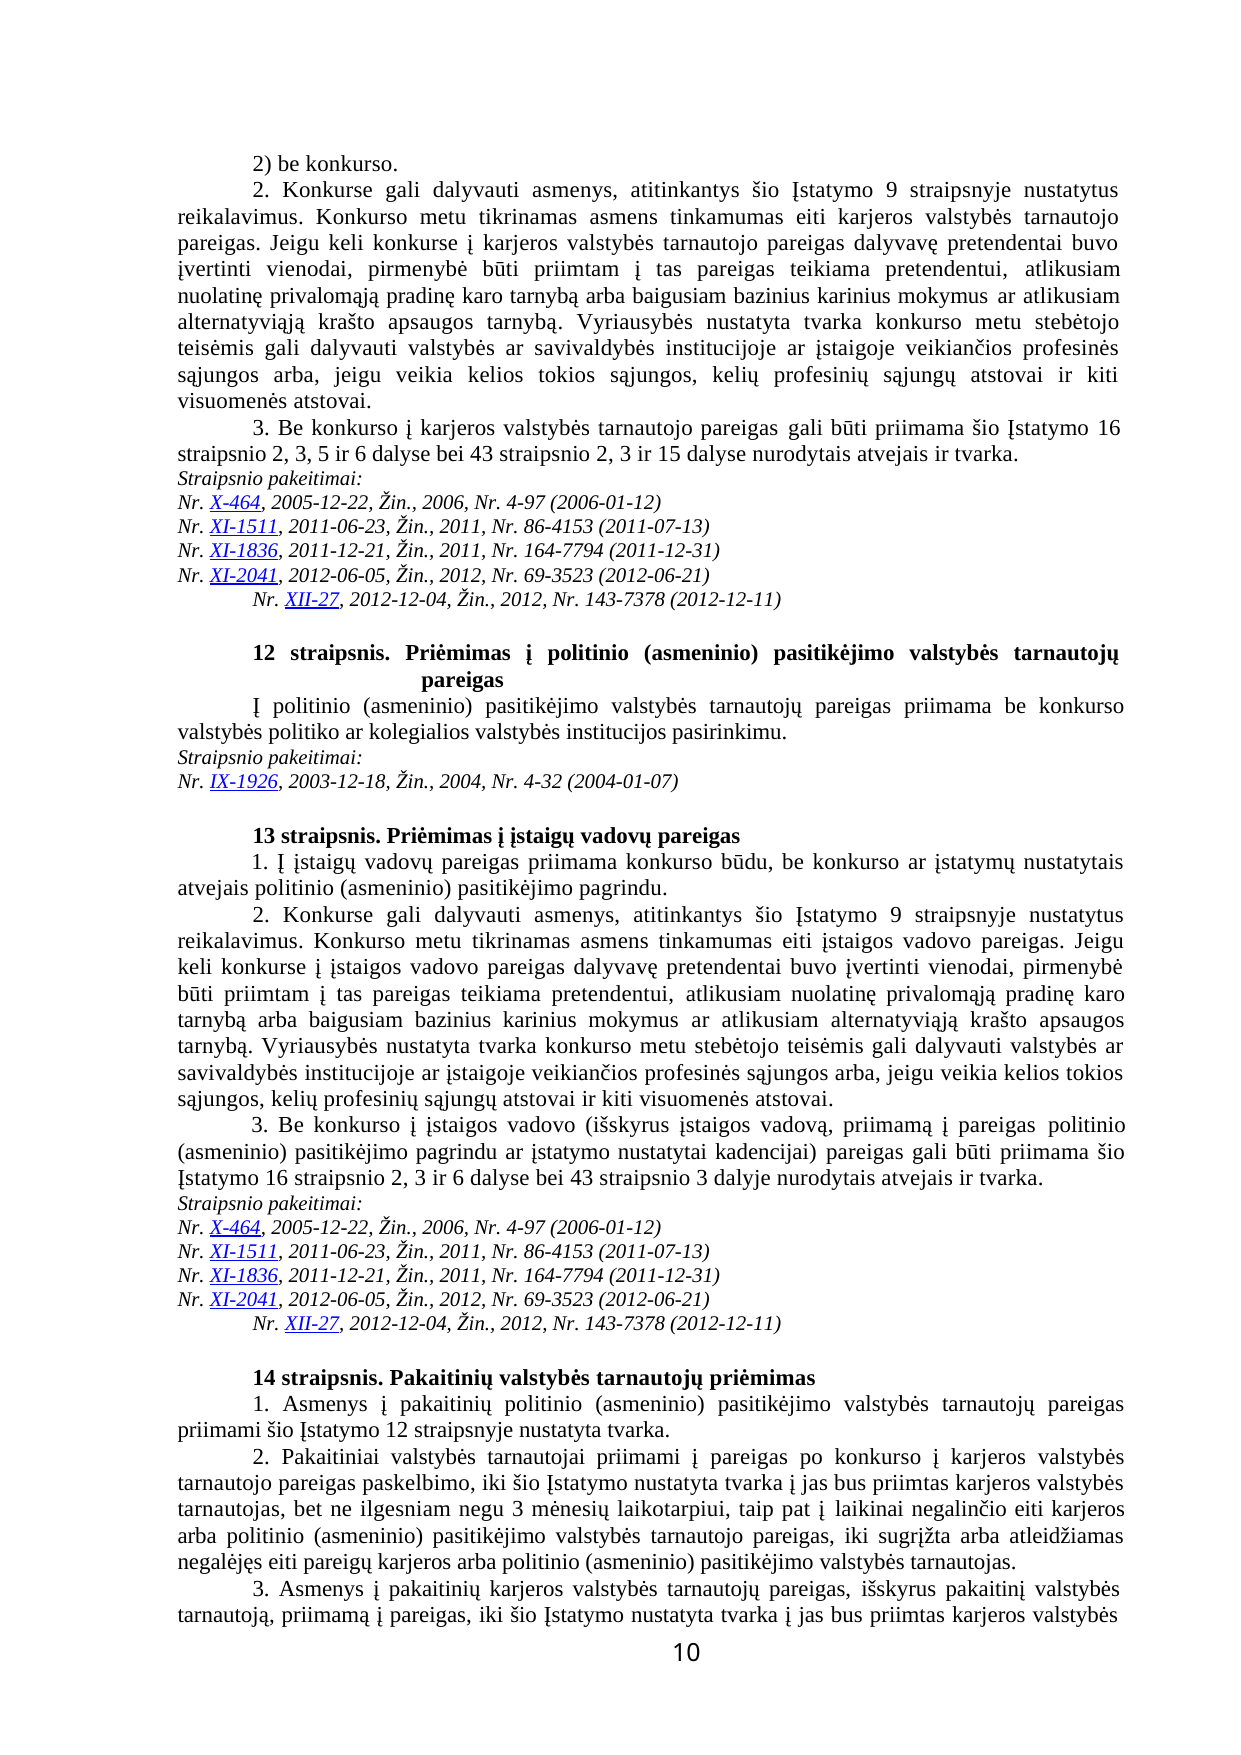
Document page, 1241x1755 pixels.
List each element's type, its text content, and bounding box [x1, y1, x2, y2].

text Nr. XI-1836, 2011-12-21, Žin., 2011, Nr. 164-7794 (2011-12-31) [177, 1263, 1120, 1287]
text Nr. IX-1926, 2003-12-18, Žin., 2004, Nr. 4-32 (2004-01-07) [177, 769, 1120, 793]
text 3. Be konkurso į karjeros valstybės tarnautojo pareigas gali būti priimama šio Įstatymo 16 straipsnio 2, 3, 5 ir 6 dalyse bei 43 straipsnio 2, 3 ir 15 dalyse nurodytais atvejais ir tvarka. [177, 413, 1120, 466]
text Į politinio (asmeninio) pasitikėjimo valstybės tarnautojų pareigas priimama be konkurso valstybės politiko ar kolegialios valstybės institucijos pasirinkimu. [177, 692, 1126, 745]
text Nr. X-464, 2005-12-22, Žin., 2006, Nr. 4-97 (2006-01-12) [177, 1215, 1120, 1239]
text 2. Konkurse gali dalyvauti asmenys, atitinkantys šio Įstatymo 9 straipsnyje nustatytus reikalavimus. Konkurso metu tikrinamas asmens tinkamumas eiti karjeros valstybės tarnautojo pareigas. Jeigu keli konkurse į karjeros valstybės tarnautojo pareigas dalyvavę pretendentai buvo įvertinti vienodai, pirmenybė būti priimtam į tas pareigas teikiama pretendentui, atlikusiam nuolatinę privalomąją pradinę karo tarnybą arba baigusiam bazinius karinius mokymus ar atlikusiam alternatyviąją krašto apsaugos tarnybą. Vyriausybės nustatyta tvarka konkurso metu stebėtojo teisėmis gali dalyvauti valstybės ar savivaldybės institucijoje ar įstaigoje veikiančios profesinės sąjungos arba, jeigu veikia kelios tokios sąjungos, kelių profesinių sąjungų atstovai ir kiti visuomenės atstovai. [177, 176, 1120, 413]
text 13 straipsnis. Priėmimas į įstaigų vadovų pareigas [177, 822, 1126, 848]
text 14 straipsnis. Pakaitinių valstybės tarnautojų priėmimas [177, 1364, 1126, 1390]
text Nr. XI-1836, 2011-12-21, Žin., 2011, Nr. 164-7794 (2011-12-31) [177, 538, 1120, 562]
text Nr. XI-1511, 2011-06-23, Žin., 2011, Nr. 86-4153 (2011-07-13) [177, 514, 1120, 538]
text 3. Asmenys į pakaitinių karjeros valstybės tarnautojų pareigas, išskyrus pakaitinį valstybės tarnautoją, priimamą į pareigas, iki šio Įstatymo nustatyta tvarka į jas bus priimtas karjeros valstybės [177, 1574, 1120, 1627]
text Straipsnio pakeitimai: [177, 466, 1126, 490]
text Nr. XI-1511, 2011-06-23, Žin., 2011, Nr. 86-4153 (2011-07-13) [177, 1239, 1120, 1263]
text Straipsnio pakeitimai: [177, 745, 1120, 769]
text 2) be konkurso. [177, 150, 1126, 176]
text 1. Asmenys į pakaitinių politinio (asmeninio) pasitikėjimo valstybės tarnautojų pareigas priimami šio Įstatymo 12 straipsnyje nustatyta tvarka. [177, 1390, 1126, 1443]
text 1. Į įstaigų vadovų pareigas priimama konkurso būdu, be konkurso ar įstatymų nustatytais atvejais politinio (asmeninio) pasitikėjimo pagrindu. [177, 848, 1126, 901]
text 2. Pakaitiniai valstybės tarnautojai priimami į pareigas po konkurso į karjeros valstybės tarnautojo pareigas paskelbimo, iki šio Įstatymo nustatyta tvarka į jas bus priimtas karjeros valstybės tarnautojas, bet ne ilgesniam negu 3 mėnesių laikotarpiui, taip pat į laikinai negalinčio eiti karjeros arba politinio (asmeninio) pasitikėjimo valstybės tarnautojo pareigas, iki sugrįžta arba atleidžiamas negalėjęs eiti pareigų karjeros arba politinio (asmeninio) pasitikėjimo valstybės tarnautojas. [177, 1443, 1126, 1574]
text Nr. X-464, 2005-12-22, Žin., 2006, Nr. 4-97 (2006-01-12) [177, 490, 1120, 514]
text Nr. XII-27, 2012-12-04, Žin., 2012, Nr. 143-7378 (2012-12-11) [177, 587, 1120, 611]
text Nr. XI-2041, 2012-06-05, Žin., 2012, Nr. 69-3523 (2012-06-21) [177, 1287, 1120, 1311]
text 3. Be konkurso į įstaigos vadovo (išskyrus įstaigos vadovą, priimamą į pareigas politinio (asmeninio) pasitikėjimo pagrindu ar įstatymo nustatytai kadencijai) pareigas gali būti priimama šio Įstatymo 16 straipsnio 2, 3 ir 6 dalyse bei 43 straipsnio 3 dalyje nurodytais atvejais ir tvarka. [177, 1112, 1126, 1191]
text Nr. XI-2041, 2012-06-05, Žin., 2012, Nr. 69-3523 (2012-06-21) [177, 562, 1120, 587]
text Straipsnio pakeitimai: [177, 1191, 1126, 1215]
text 2. Konkurse gali dalyvauti asmenys, atitinkantys šio Įstatymo 9 straipsnyje nustatytus reikalavimus. Konkurso metu tikrinamas asmens tinkamumas eiti įstaigos vadovo pareigas. Jeigu keli konkurse į įstaigos vadovo pareigas dalyvavę pretendentai buvo įvertinti vienodai, pirmenybė būti priimtam į tas pareigas teikiama pretendentui, atlikusiam nuolatinę privalomąją pradinę karo tarnybą arba baigusiam bazinius karinius mokymus ar atlikusiam alternatyviąją krašto apsaugos tarnybą. Vyriausybės nustatyta tvarka konkurso metu stebėtojo teisėmis gali dalyvauti valstybės ar savivaldybės institucijoje ar įstaigoje veikiančios profesinės sąjungos arba, jeigu veikia kelios tokios sąjungos, kelių profesinių sąjungų atstovai ir kiti visuomenės atstovai. [177, 901, 1126, 1112]
text 12 straipsnis. Priėmimas į politinio (asmeninio) pasitikėjimo valstybės tarnautojų pareigas [252, 639, 1120, 692]
text Nr. XII-27, 2012-12-04, Žin., 2012, Nr. 143-7378 (2012-12-11) [177, 1311, 1120, 1335]
